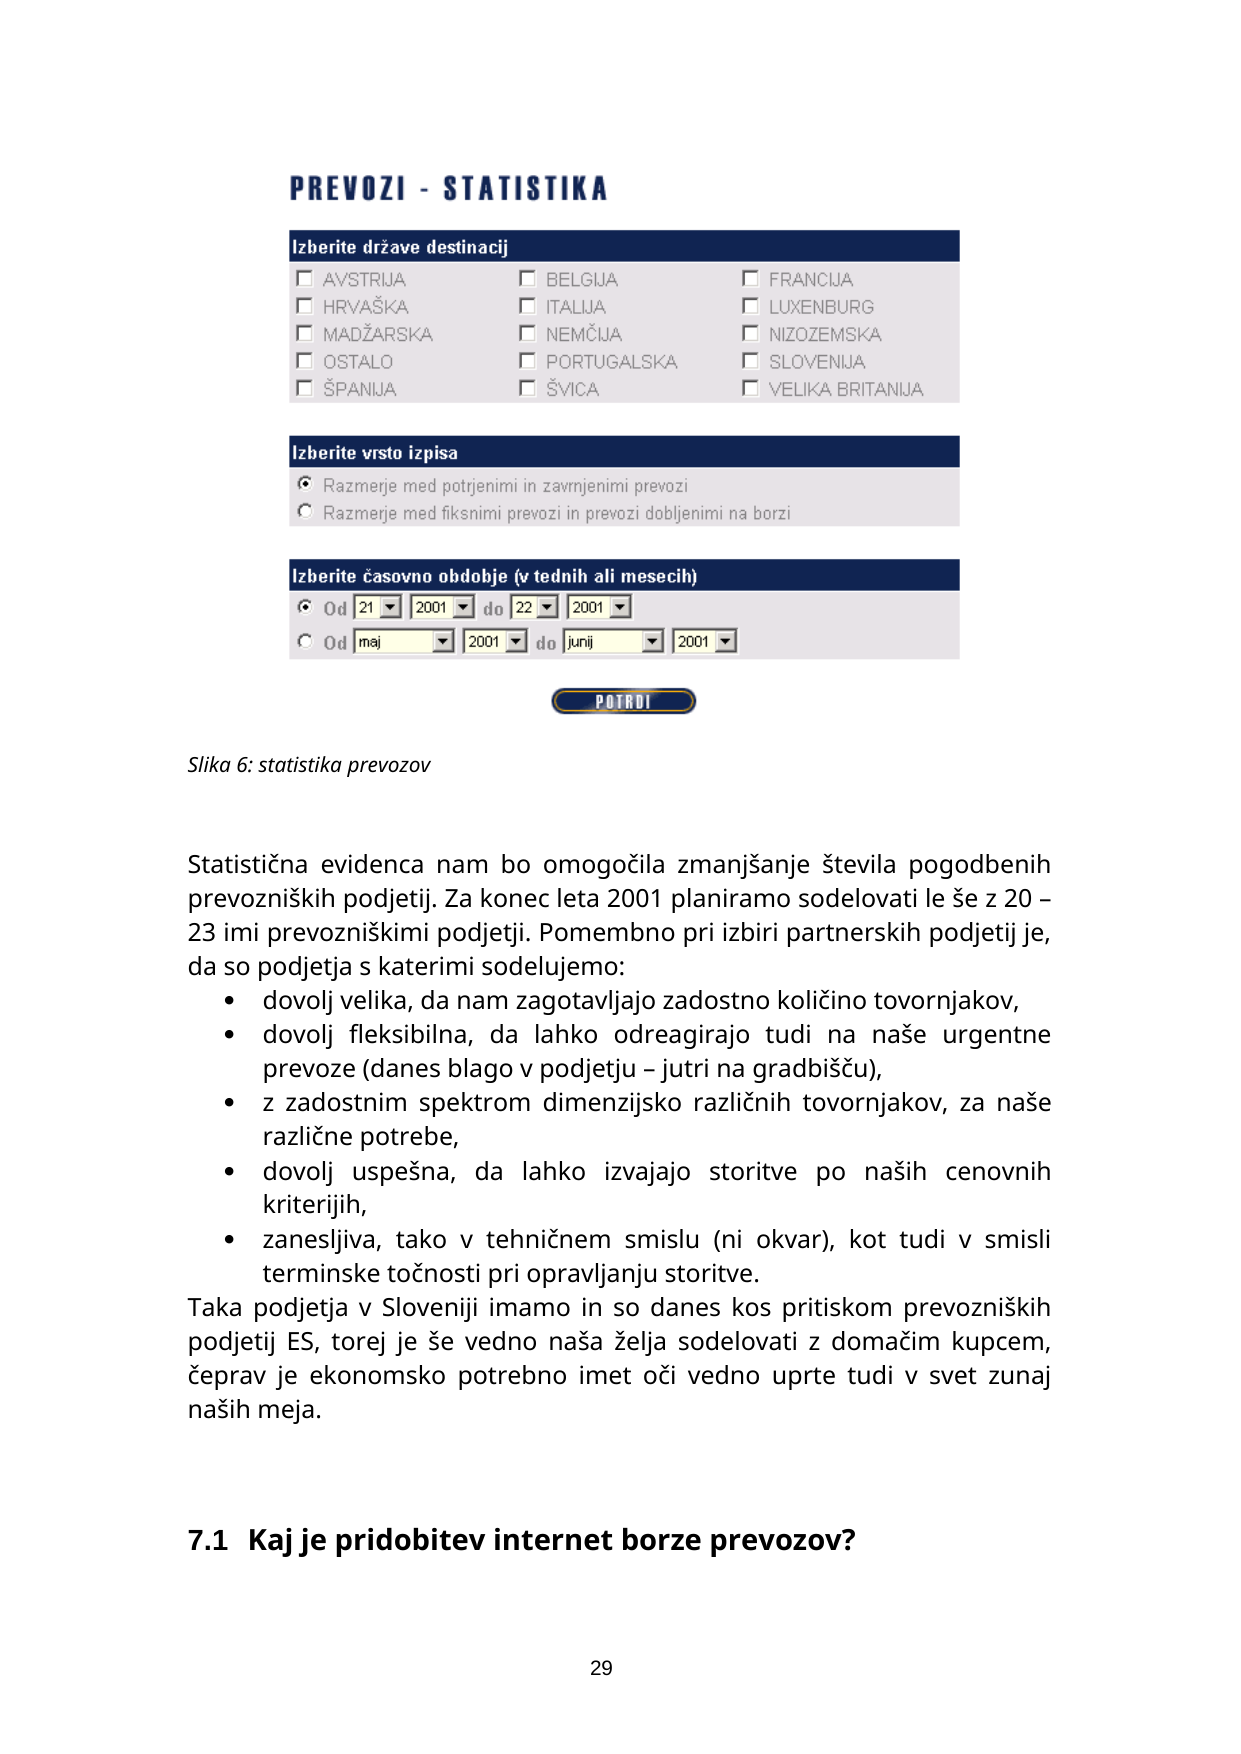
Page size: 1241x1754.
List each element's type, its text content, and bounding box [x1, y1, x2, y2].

subtitle Kaj je pridobitev internet borze prevozov? [187, 1519, 1053, 1558]
list dovolj uspešna, da lahko izvajajo storitve po naših cenovnih kriterijih, [225, 1153, 1053, 1221]
list zanesljiva, tako v tehničnem smislu (ni okvar), kot tudi v smisli terminske točnosti pri opravljanju storitve. [225, 1221, 1053, 1289]
text Statistična evidenca nam bo omogočila zmanjšanje števila pogodbenih prevozniških podjetij. Za konec leta 2001 planiramo sodelovati le še z 20 – 23 imi prevozniškimi podjetji. Pomembno pri izbiri partnerskih podjetij je, da so podjetja s katerimi sodelujemo: [187, 847, 1053, 983]
text Slika 6: statistika prevozov [187, 750, 1053, 778]
list dovolj velika, da nam zagotavljajo zadostno količino tovornjakov, [225, 983, 1053, 1017]
text Taka podjetja v Sloveniji imamo in so danes kos pritiskom prevozniških podjetij ES, torej je še vedno naša želja sodelovati z domačim kupcem, čeprav je ekonomsko potrebno imet oči vedno uprte tudi v svet zunaj naših meja. [187, 1289, 1053, 1426]
list z zadostnim spektrom dimenzijsko različnih tovornjakov, za naše različne potrebe, [225, 1085, 1053, 1153]
list dovolj fleksibilna, da lahko odreagirajo tudi na naše urgentne prevoze (danes blago v podjetju – jutri na gradbišču), [225, 1017, 1053, 1085]
